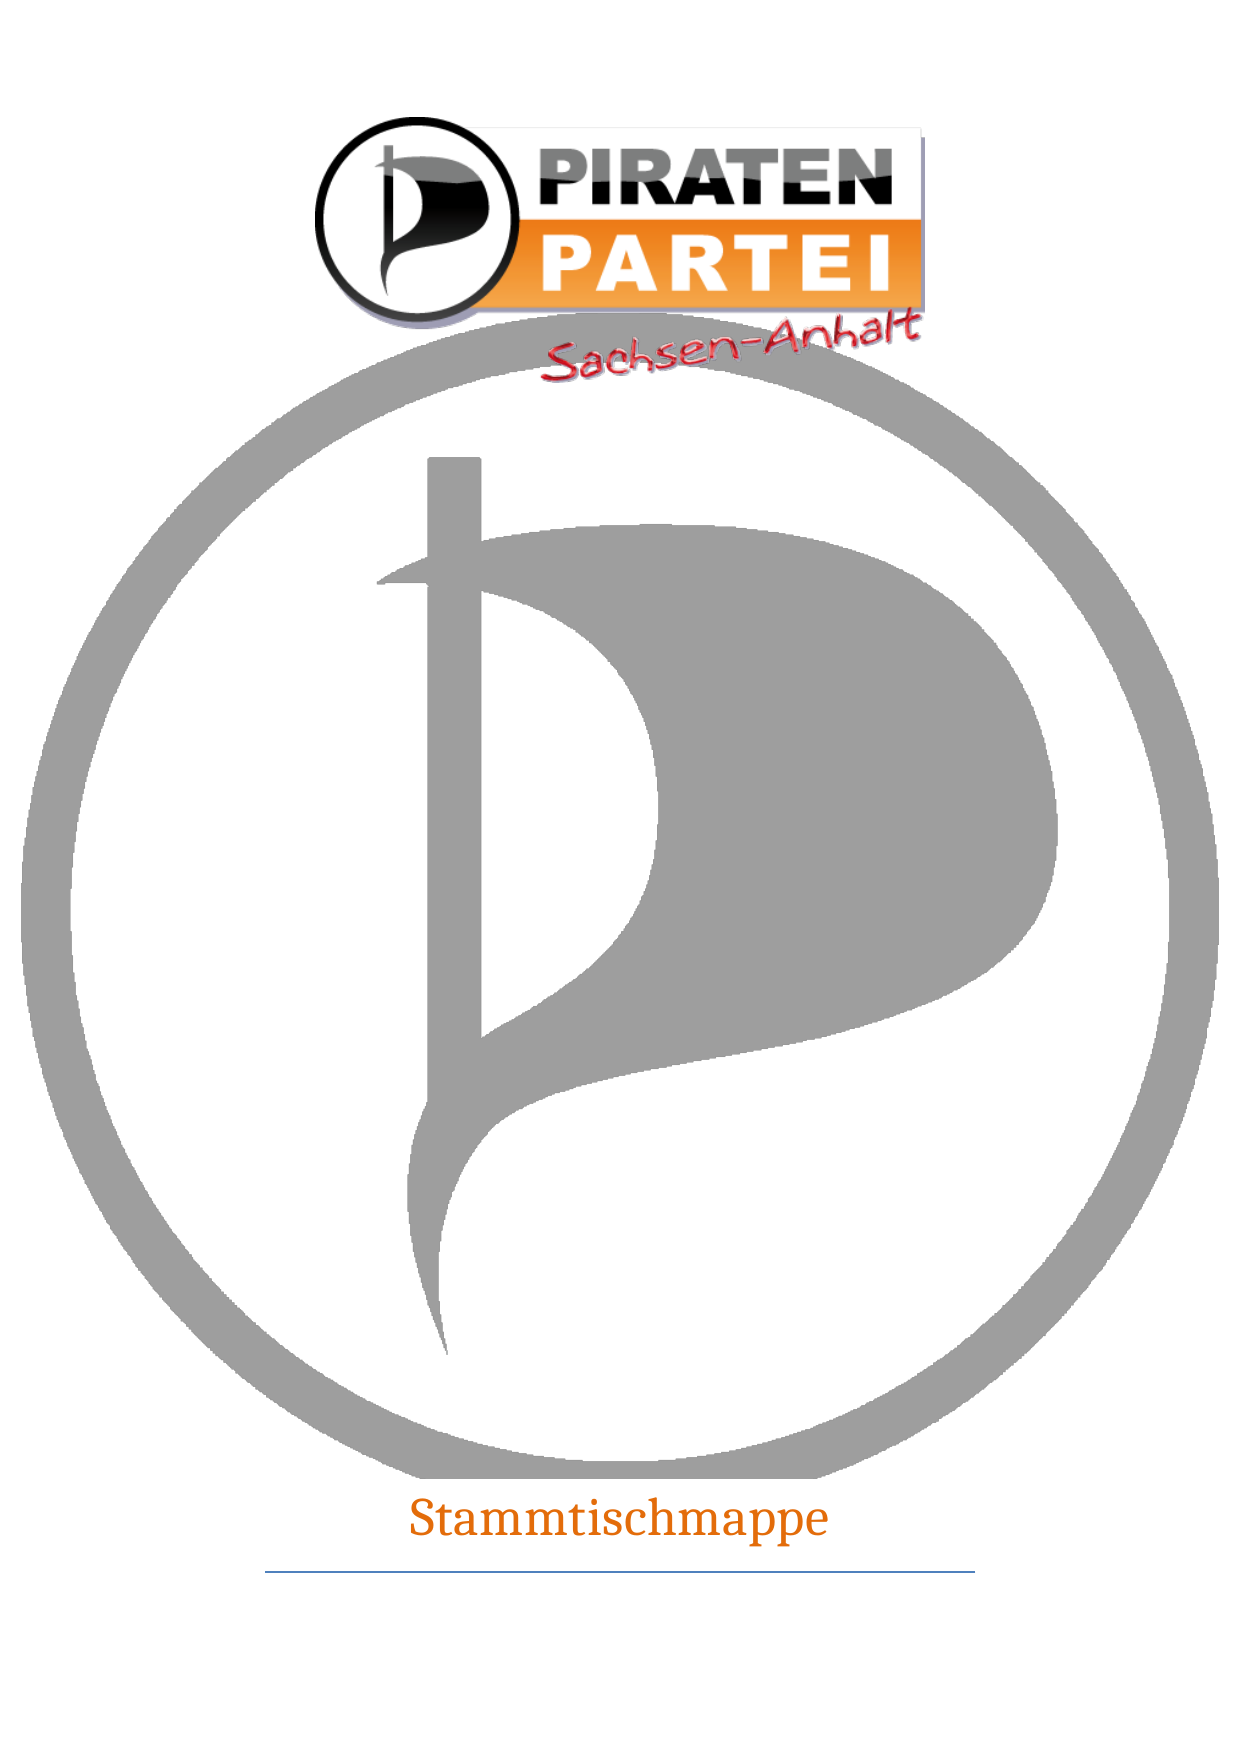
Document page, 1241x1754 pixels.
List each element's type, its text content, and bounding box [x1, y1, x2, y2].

text Stammtischmappe [265, 1487, 975, 1571]
